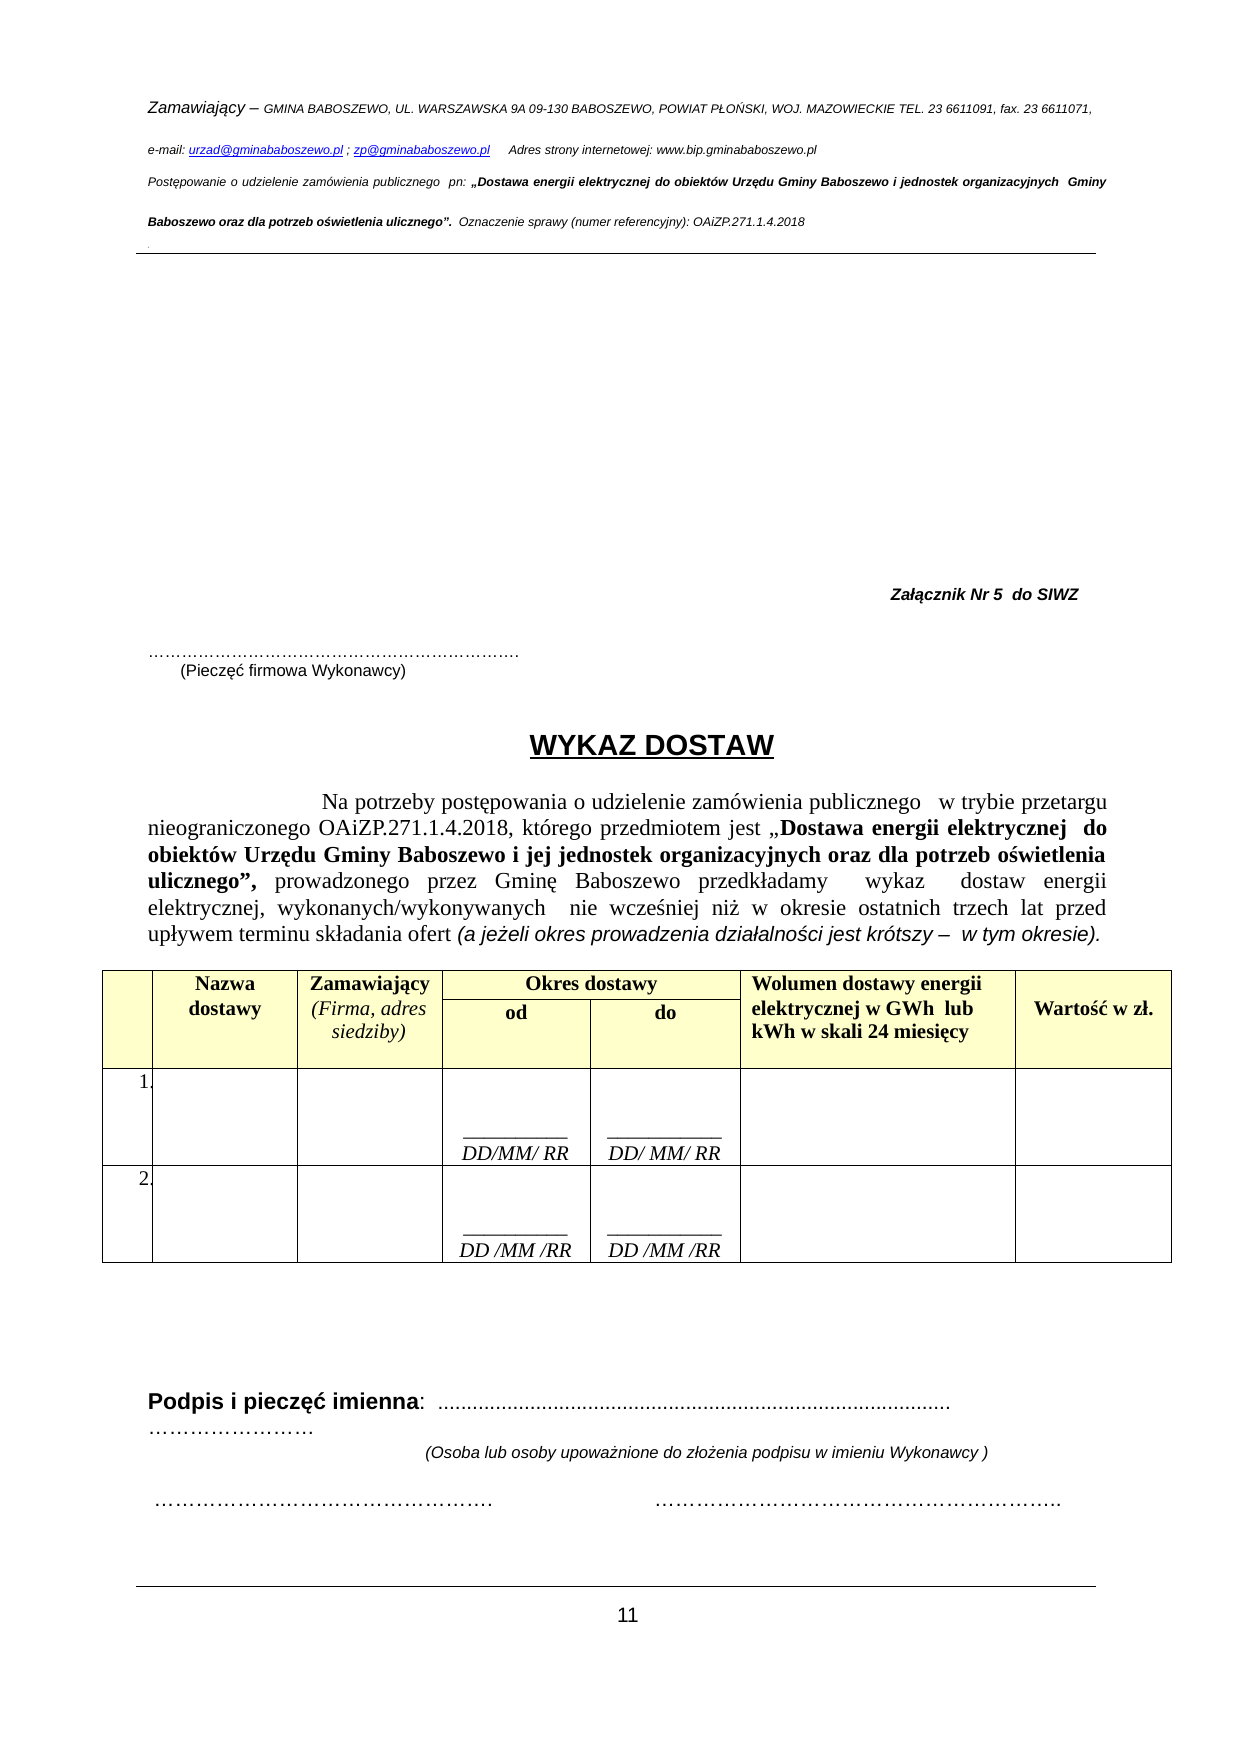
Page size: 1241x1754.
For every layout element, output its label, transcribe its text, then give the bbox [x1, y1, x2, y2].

table_header Zamawiający (Firma, adres siedziby) [298, 971, 442, 1068]
text (Osoba lub osoby upoważnione do złożenia podpisu w imieniu Wykonawcy ) [148, 1438, 1107, 1462]
table_cell do [591, 1000, 740, 1068]
text Podpis i pieczęć imienna: ......................................................................................... …………………… [148, 1388, 1107, 1438]
table_header Wartość w zł. [1016, 971, 1171, 1068]
table_cell od [443, 1000, 590, 1068]
table_cell [1016, 1166, 1171, 1262]
table_cell ___________ DD/ MM/ RR [591, 1069, 740, 1165]
text …………………………………………. ………………………………………………….. [148, 1486, 1107, 1510]
table_cell [1016, 1069, 1171, 1165]
table_cell [153, 1069, 297, 1165]
table_cell __________ DD/MM/ RR [443, 1069, 590, 1165]
table_header Wolumen dostawy energii elektrycznej w GWh lub kWh w skali 24 miesięcy [741, 971, 1015, 1068]
table_cell [741, 1069, 1015, 1165]
table_cell __________ DD /MM /RR [443, 1166, 590, 1262]
table_cell [741, 1166, 1015, 1262]
text Na potrzeby postępowania o udzielenie zamówienia publicznego w trybie przetargu nieograniczonego OAiZP.271.1.4.2018, którego przedmiotem jest „Dostawa energii elektrycznej do obiektów Urzędu Gminy Baboszewo i jej jednostek organizacyjnych oraz dla potrzeb oświetlenia ulicznego”, prowadzonego przez Gminę Baboszewo przedkładamy wykaz dostaw energii elektrycznej, wykonanych/wykonywanych nie wcześniej niż w okresie ostatnich trzech lat przed upływem terminu składania ofert (a jeżeli okres prowadzenia działalności jest krótszy – w tym okresie). [148, 786, 1107, 946]
text …………………………………………………………. [148, 642, 1107, 661]
table_cell [298, 1166, 442, 1262]
table_header [103, 971, 152, 1068]
table_cell ___________ DD /MM /RR [591, 1166, 740, 1262]
text (Pieczęć firmowa Wykonawcy) [148, 661, 1107, 680]
text Załącznik Nr 5 do SIWZ [148, 584, 1107, 604]
text WYKAZ DOSTAW [148, 728, 1107, 762]
table_cell [298, 1069, 442, 1165]
table_cell [153, 1166, 297, 1262]
table_header Okres dostawy [443, 971, 740, 999]
table_header Nazwa dostawy [153, 971, 297, 1068]
table_cell [103, 1166, 152, 1262]
table_cell [103, 1069, 152, 1165]
